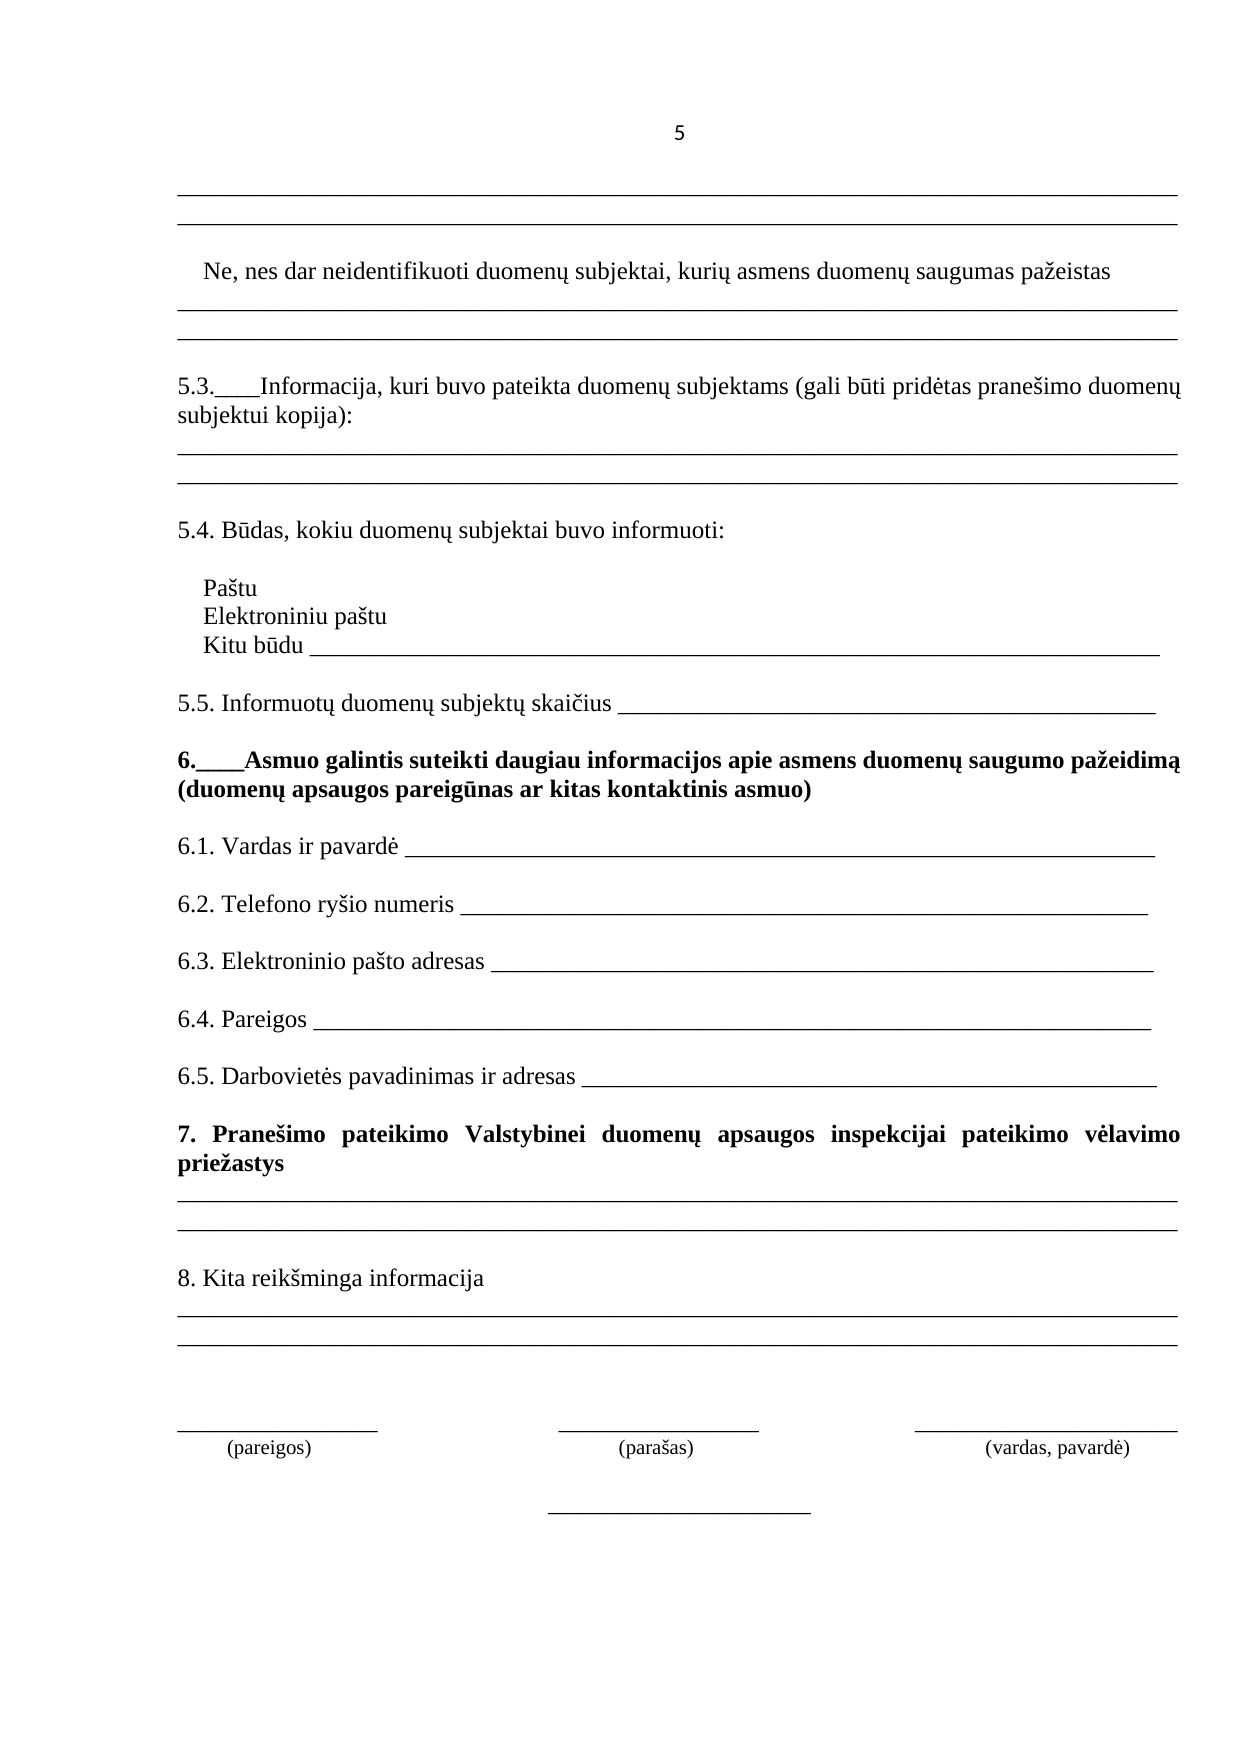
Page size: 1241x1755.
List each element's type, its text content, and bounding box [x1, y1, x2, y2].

text ________________ ________________ _____________________ [177, 1406, 1181, 1435]
text 6.3. Elektroninio pašto adresas _____________________________________________________ [177, 946, 1181, 975]
text  Ne, nes dar neidentifikuoti duomenų subjektai, kurių asmens duomenų saugumas pažeistas [177, 256, 1181, 285]
text ________________________________________________________________________________ [177, 285, 1181, 314]
text ________________________________________________________________________________ [177, 199, 1181, 228]
text 8. Kita reikšminga informacija [177, 1263, 1181, 1291]
text 6.5. Darbovietės pavadinimas ir adresas ______________________________________________ [177, 1061, 1181, 1090]
text ________________________________________________________________________________ [177, 1320, 1181, 1349]
text  Paštu [177, 573, 1181, 601]
text ________________________________________________________________________________ [177, 314, 1181, 343]
text ________________________________________________________________________________ [177, 1176, 1181, 1205]
text 6. Asmuo galintis suteikti daugiau informacijos apie asmens duomenų saugumo pažeidimą (duomenų apsaugos pareigūnas ar kitas kontaktinis asmuo) [177, 745, 1181, 803]
text 6.2. Telefono ryšio numeris _______________________________________________________ [177, 889, 1181, 918]
text 5.4. Būdas, kokiu duomenų subjektai buvo informuoti: [177, 515, 1181, 544]
text ________________________________________________________________________________ [177, 1205, 1181, 1234]
text ________________________________________________________________________________ [177, 170, 1181, 199]
text 6.4. Pareigos ___________________________________________________________________ [177, 1004, 1181, 1033]
text 7. Pranešimo pateikimo Valstybinei duomenų apsaugos inspekcijai pateikimo vėlavimo priežastys [177, 1119, 1181, 1176]
text 5.3. Informacija, kuri buvo pateikta duomenų subjektams (gali būti pridėtas pranešimo duomenų subjektui kopija): [177, 371, 1181, 429]
text  Kitu būdu ____________________________________________________________________ [177, 630, 1181, 659]
text 5.5. Informuotų duomenų subjektų skaičius ___________________________________________ [177, 688, 1181, 716]
text (pareigos) (parašas) (vardas, pavardė) [177, 1435, 1181, 1459]
text ________________________________________________________________________________ [177, 429, 1181, 458]
text  Elektroniniu paštu [177, 601, 1181, 630]
text 6.1. Vardas ir pavardė ____________________________________________________________ [177, 831, 1181, 860]
text ________________________________________________________________________________ [177, 1291, 1181, 1320]
text ________________________________________________________________________________ [177, 458, 1181, 486]
text _____________________ [177, 1488, 1181, 1517]
